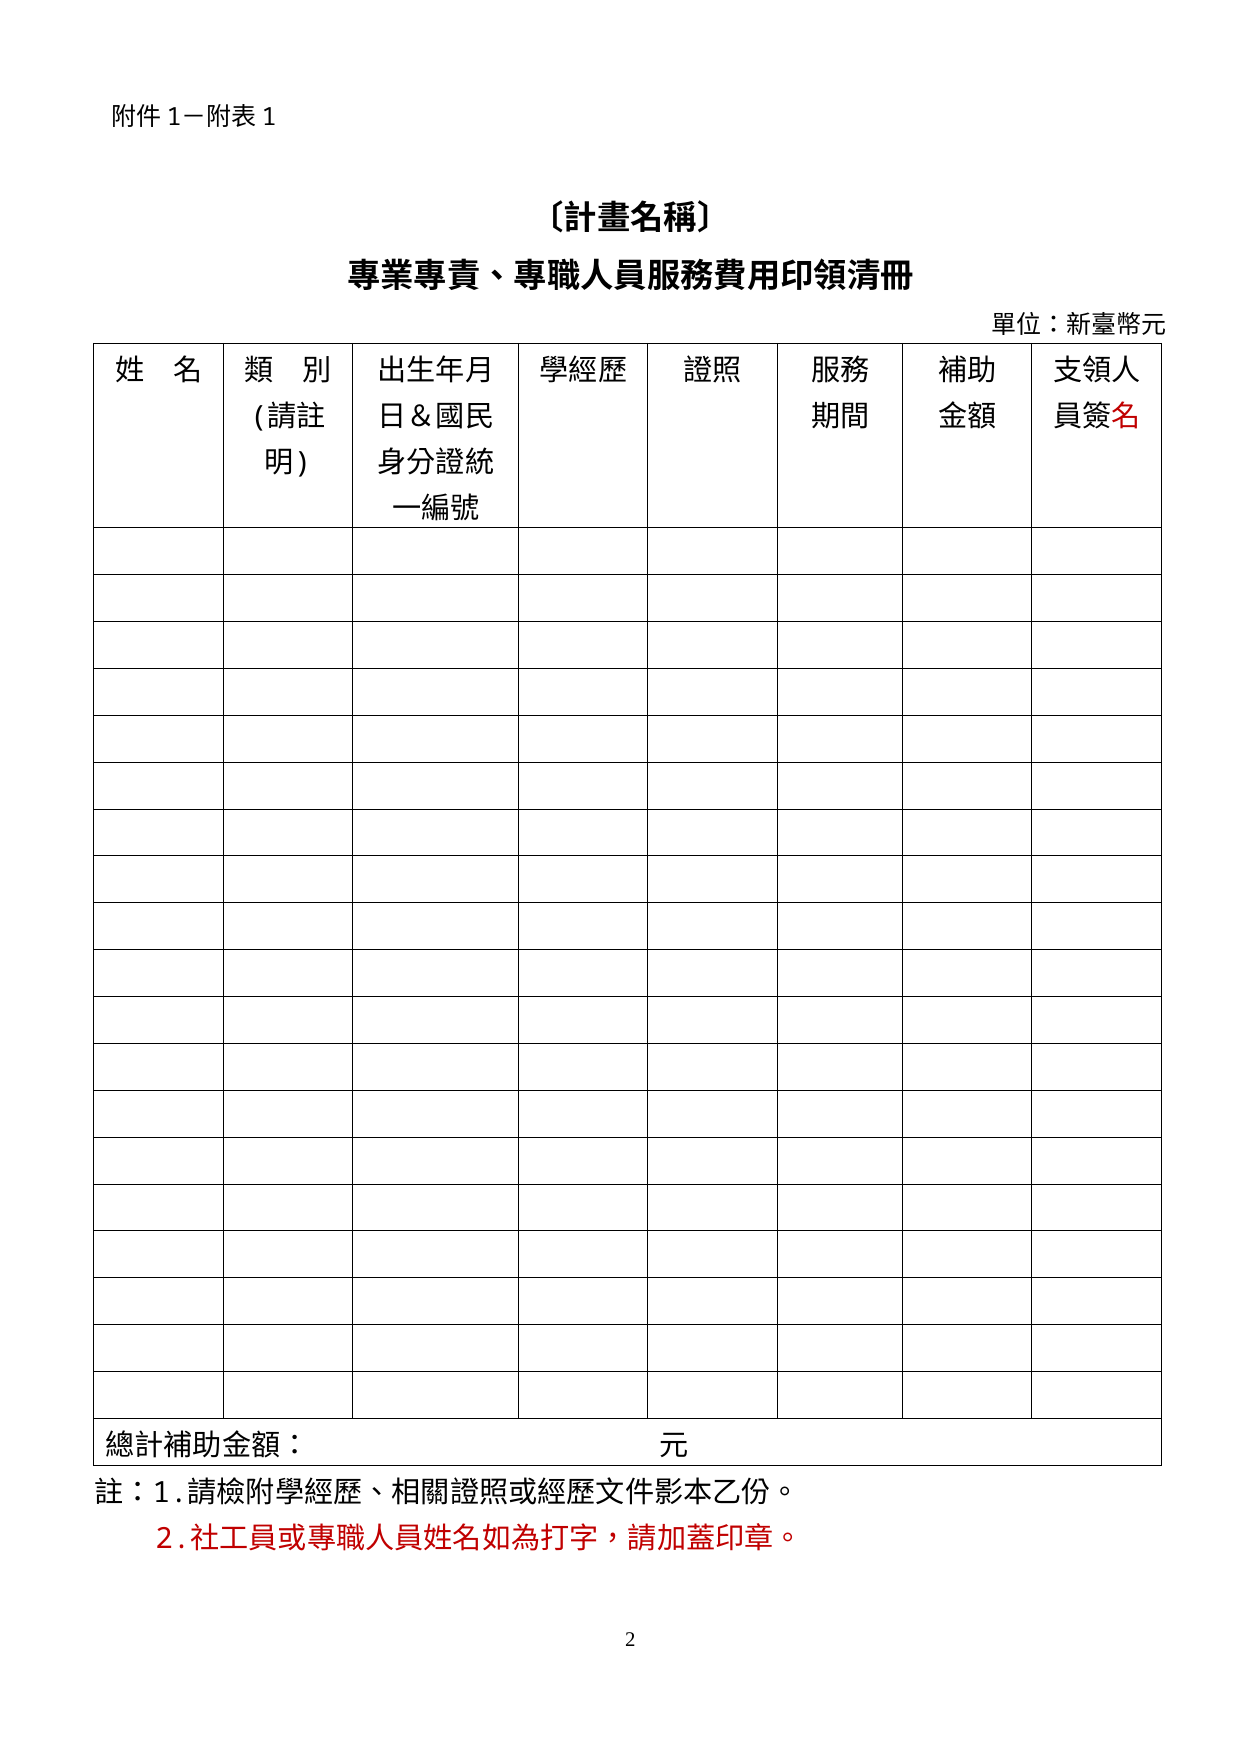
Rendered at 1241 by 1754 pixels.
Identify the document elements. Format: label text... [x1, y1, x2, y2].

table_cell [903, 950, 1031, 996]
table_cell [648, 1372, 777, 1418]
table_cell [1032, 856, 1161, 902]
table_cell [224, 950, 352, 996]
text 單位：新臺幣元 [94, 297, 1167, 343]
table_cell [903, 622, 1031, 668]
table_cell [353, 1138, 518, 1183]
table_cell [903, 903, 1031, 949]
table_cell [1032, 1372, 1161, 1418]
table_cell [353, 528, 518, 574]
table_cell [353, 763, 518, 808]
table_cell [94, 622, 223, 668]
table_cell [778, 950, 902, 996]
table_cell [224, 997, 352, 1043]
table_cell [224, 1325, 352, 1371]
table_cell [1032, 903, 1161, 949]
text 〔計畫名稱〕 [94, 193, 1167, 239]
table_cell [903, 1325, 1031, 1371]
table_cell [903, 856, 1031, 902]
table_cell [353, 810, 518, 855]
table_cell [648, 1278, 777, 1324]
table_cell [1032, 528, 1161, 574]
table_cell [94, 528, 223, 574]
table_cell [353, 1044, 518, 1090]
table_cell [903, 1044, 1031, 1090]
table_cell [648, 575, 777, 621]
table_cell [648, 716, 777, 762]
table_cell [353, 856, 518, 902]
table_cell [648, 1138, 777, 1183]
table_cell [648, 1231, 777, 1277]
table_cell [1032, 1231, 1161, 1277]
table_cell [778, 669, 902, 715]
table_cell [353, 1278, 518, 1324]
table_cell [224, 528, 352, 574]
table_cell [778, 1278, 902, 1324]
table_cell [778, 528, 902, 574]
table_cell [778, 622, 902, 668]
table_cell [353, 622, 518, 668]
table_cell [778, 810, 902, 855]
table_cell [224, 1044, 352, 1090]
table_cell [353, 997, 518, 1043]
table_header 類 別 (請註明) [224, 344, 352, 527]
table_cell [519, 1044, 647, 1090]
table_cell [224, 716, 352, 762]
table_cell [519, 528, 647, 574]
table_header 補助 金額 [903, 344, 1031, 527]
table_cell [778, 716, 902, 762]
table_cell [519, 1231, 647, 1277]
table_cell [1032, 950, 1161, 996]
table_cell [224, 1185, 352, 1230]
table_cell [903, 669, 1031, 715]
table_cell [353, 1325, 518, 1371]
table_cell [903, 810, 1031, 855]
table_cell [903, 716, 1031, 762]
table_cell [94, 903, 223, 949]
text 註：1.請檢附學經歷、相關證照或經歷文件影本乙份。 [94, 1466, 1167, 1512]
table_cell [519, 997, 647, 1043]
table_cell [778, 1231, 902, 1277]
table_cell [648, 1091, 777, 1137]
table_cell [353, 716, 518, 762]
table_cell [1032, 810, 1161, 855]
table_cell [648, 997, 777, 1043]
table_cell [648, 528, 777, 574]
table_cell [94, 1231, 223, 1277]
table_cell [778, 856, 902, 902]
table_cell [778, 1044, 902, 1090]
table_cell [519, 810, 647, 855]
table_cell [94, 716, 223, 762]
table_cell [224, 669, 352, 715]
table_header 支領人員簽名 [1032, 344, 1161, 527]
table_cell [778, 1325, 902, 1371]
table_cell [519, 856, 647, 902]
table_cell [94, 1325, 223, 1371]
text 專業專責、專職人員服務費用印領清冊 [94, 251, 1167, 297]
table_cell [903, 1372, 1031, 1418]
table_cell [903, 528, 1031, 574]
table_cell [519, 1372, 647, 1418]
table_cell [903, 997, 1031, 1043]
table_cell [519, 903, 647, 949]
table_cell [224, 763, 352, 808]
table_cell [519, 1185, 647, 1230]
table_cell [94, 1278, 223, 1324]
table_cell [94, 1372, 223, 1418]
table_header 出生年月日＆國民身分證統一編號 [353, 344, 518, 527]
table_cell [94, 763, 223, 808]
table_cell [94, 1091, 223, 1137]
table_cell [519, 1091, 647, 1137]
table_cell [519, 950, 647, 996]
table_cell [903, 575, 1031, 621]
table_header 姓 名 [94, 344, 223, 527]
table_cell 總計補助金額： 元 [94, 1419, 1161, 1465]
table_cell [1032, 1044, 1161, 1090]
table_cell [353, 669, 518, 715]
table_cell [224, 903, 352, 949]
table_cell [224, 1231, 352, 1277]
text 附件1－附表1 [94, 89, 1167, 134]
table_cell [224, 856, 352, 902]
table_cell [353, 1091, 518, 1137]
table_cell [903, 1091, 1031, 1137]
table_cell [353, 1231, 518, 1277]
table_cell [519, 575, 647, 621]
table_cell [224, 622, 352, 668]
table_cell [94, 669, 223, 715]
table_cell [1032, 669, 1161, 715]
table_cell [519, 622, 647, 668]
table_cell [94, 950, 223, 996]
table_header 學經歷 [519, 344, 647, 527]
table_cell [778, 575, 902, 621]
table_cell [519, 669, 647, 715]
table_cell [903, 763, 1031, 808]
table_cell [1032, 1091, 1161, 1137]
table_cell [648, 1044, 777, 1090]
table_cell [519, 1138, 647, 1183]
table_cell [903, 1185, 1031, 1230]
table_cell [778, 997, 902, 1043]
table_cell [224, 1278, 352, 1324]
table_cell [648, 669, 777, 715]
table_cell [648, 950, 777, 996]
table_cell [648, 622, 777, 668]
table_cell [519, 1278, 647, 1324]
table_header 服務 期間 [778, 344, 902, 527]
table_cell [778, 1091, 902, 1137]
table_cell [353, 1372, 518, 1418]
table_cell [94, 810, 223, 855]
table_cell [778, 763, 902, 808]
table_header 證照 [648, 344, 777, 527]
table_cell [648, 1325, 777, 1371]
table_cell [648, 763, 777, 808]
table_cell [1032, 997, 1161, 1043]
table_cell [353, 903, 518, 949]
table_cell [778, 1185, 902, 1230]
table_cell [224, 810, 352, 855]
table_cell [353, 950, 518, 996]
table_cell [94, 1044, 223, 1090]
table_cell [519, 763, 647, 808]
table_cell [1032, 1278, 1161, 1324]
table_cell [94, 856, 223, 902]
table_cell [94, 1138, 223, 1183]
table_cell [778, 903, 902, 949]
table_cell [224, 575, 352, 621]
table_cell [778, 1372, 902, 1418]
table_cell [648, 903, 777, 949]
text 2.社工員或專職人員姓名如為打字，請加蓋印章。 [94, 1512, 1167, 1557]
table_cell [903, 1278, 1031, 1324]
table_cell [648, 1185, 777, 1230]
table_cell [1032, 716, 1161, 762]
table_cell [224, 1091, 352, 1137]
table_cell [1032, 575, 1161, 621]
table_cell [1032, 1325, 1161, 1371]
table_cell [353, 1185, 518, 1230]
table_cell [224, 1138, 352, 1183]
table_cell [903, 1231, 1031, 1277]
table_cell [1032, 763, 1161, 808]
table_cell [519, 1325, 647, 1371]
table_cell [1032, 1185, 1161, 1230]
table_cell [94, 997, 223, 1043]
table_cell [648, 856, 777, 902]
table_cell [903, 1138, 1031, 1183]
table_cell [519, 716, 647, 762]
table_cell [94, 575, 223, 621]
table_cell [778, 1138, 902, 1183]
table_cell [224, 1372, 352, 1418]
table_cell [353, 575, 518, 621]
table_cell [648, 810, 777, 855]
table_cell [94, 1185, 223, 1230]
table_cell [1032, 1138, 1161, 1183]
table_cell [1032, 622, 1161, 668]
